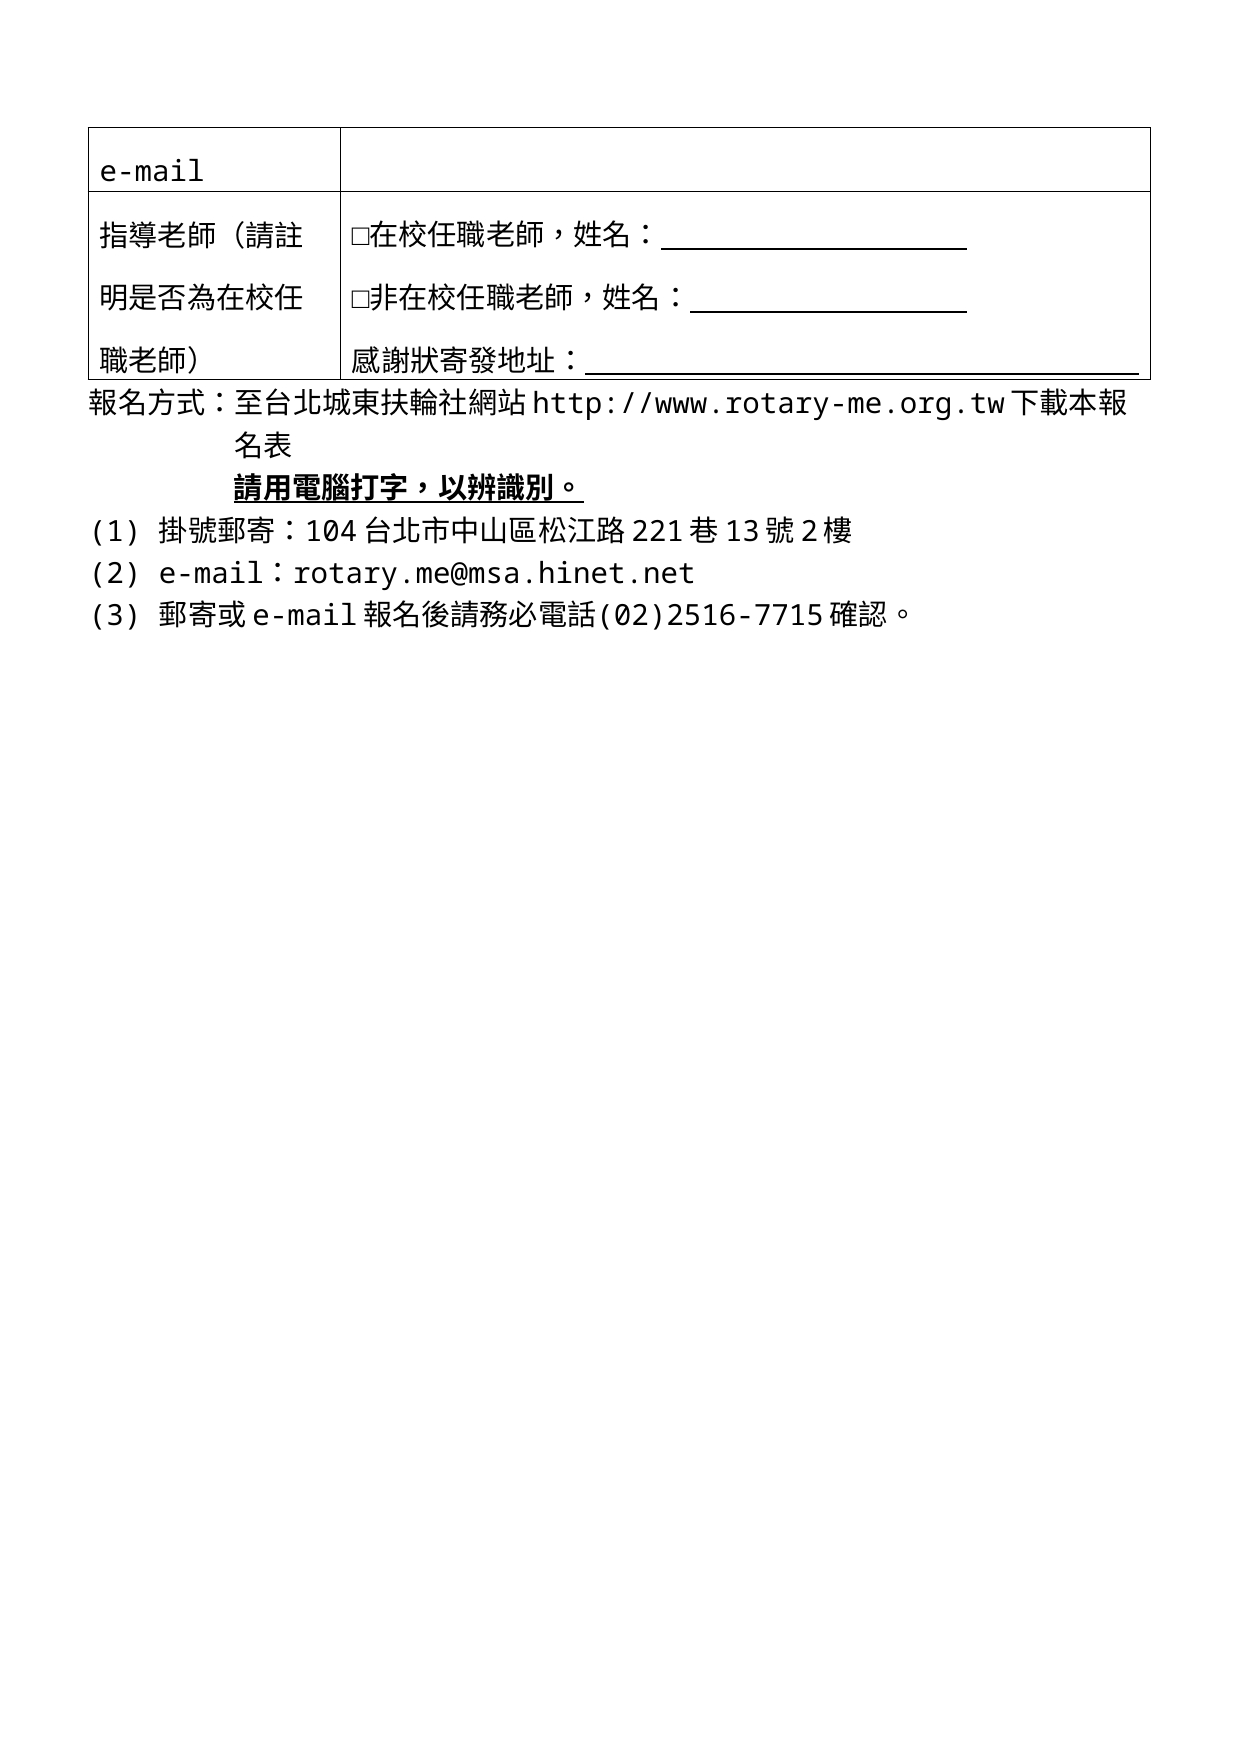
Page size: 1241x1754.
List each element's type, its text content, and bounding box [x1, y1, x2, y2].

text (2) e-mail：rotary.me@msa.hinet.net [89, 549, 1152, 592]
table_cell □在校任職老師，姓名： □非在校任職老師，姓名： 感謝狀寄發地址： [341, 192, 1150, 379]
text (1) 掛號郵寄：104台北市中山區松江路221巷13號2樓 [89, 507, 1152, 549]
text 報名方式：至台北城東扶輪社網站http://www.rotary-me.org.tw下載本報名表 [89, 380, 1152, 465]
table_cell [341, 128, 1150, 191]
table_cell 指導老師（請註明是否為在校任職老師） [89, 192, 340, 379]
table_cell e-mail [89, 128, 340, 191]
text 請用電腦打字，以辨識別。 [234, 465, 1152, 507]
text (3) 郵寄或e-mail報名後請務必電話(02)2516-7715確認。 [89, 592, 1152, 634]
